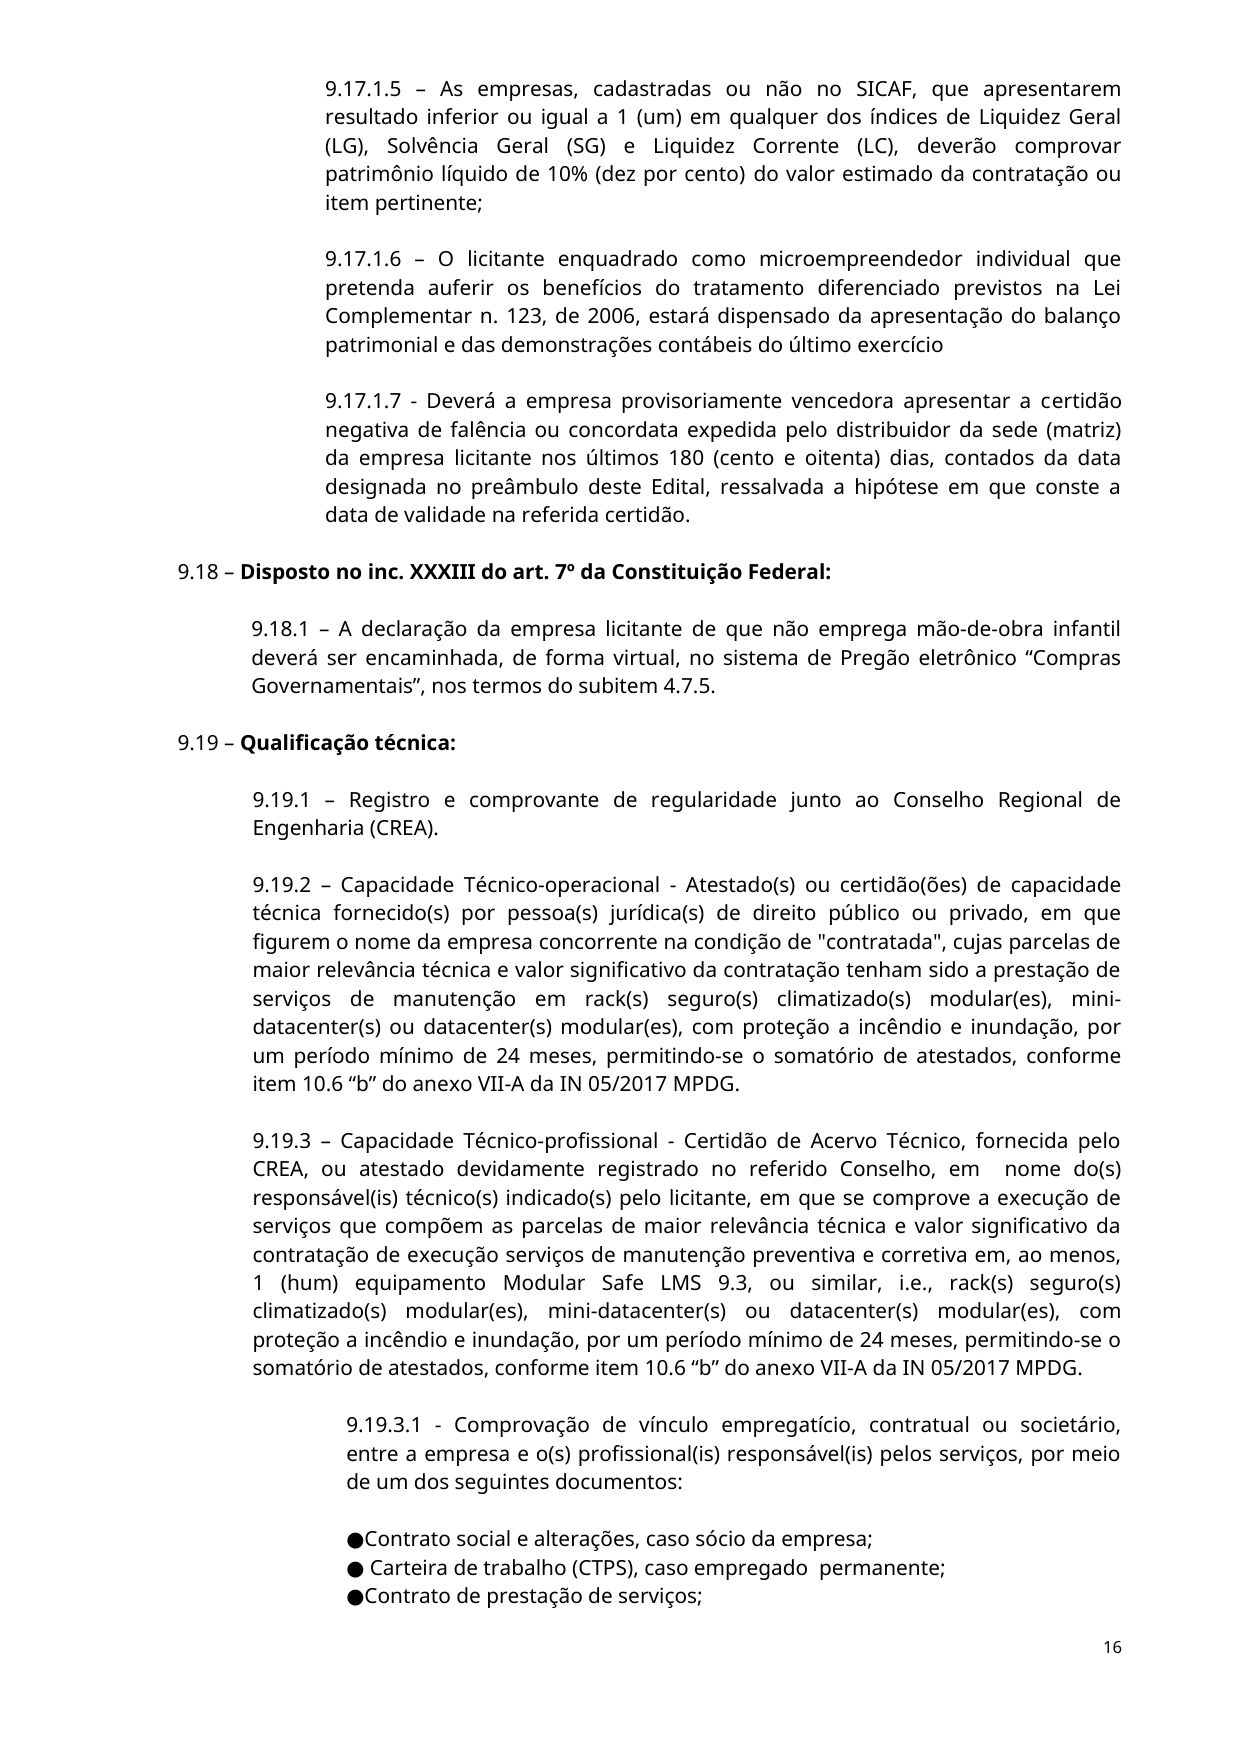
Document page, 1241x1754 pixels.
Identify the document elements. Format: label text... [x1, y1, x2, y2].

text 9.18 – Disposto no inc. XXXIII do art. 7º da Constituição Federal: [177, 557, 1122, 586]
text 9.17.1.5 – As empresas, cadastradas ou não no SICAF, que apresentarem resultado inferior ou igual a 1 (um) em qualquer dos índices de Liquidez Geral (LG), Solvência Geral (SG) e Liquidez Corrente (LC), deverão comprovar patrimônio líquido de 10% (dez por cento) do valor estimado da contratação ou item pertinente; [325, 74, 1122, 216]
text ●Contrato social e alterações, caso sócio da empresa; [346, 1524, 1122, 1553]
text ● Carteira de trabalho (CTPS), caso empregado permanente; [346, 1553, 1122, 1581]
text 9.19.2 – Capacidade Técnico-operacional - Atestado(s) ou certidão(ões) de capacidade técnica fornecido(s) por pessoa(s) jurídica(s) de direito público ou privado, em que figurem o nome da empresa concorrente na condição de "contratada", cujas parcelas de maior relevância técnica e valor significativo da contratação tenham sido a prestação de serviços de manutenção em rack(s) seguro(s) climatizado(s) modular(es), mini-datacenter(s) ou datacenter(s) modular(es), com proteção a incêndio e inundação, por um período mínimo de 24 meses, permitindo-se o somatório de atestados, conforme item 10.6 “b” do anexo VII-A da IN 05/2017 MPDG. [252, 870, 1122, 1098]
text 9.18.1 – A declaração da empresa licitante de que não emprega mão-de-obra infantil deverá ser encaminhada, de forma virtual, no sistema de Pregão eletrônico “Compras Governamentais”, nos termos do subitem 4.7.5. [251, 614, 1122, 699]
text 9.17.1.6 – O licitante enquadrado como microempreendedor individual que pretenda auferir os benefícios do tratamento diferenciado previstos na Lei Complementar n. 123, de 2006, estará dispensado da apresentação do balanço patrimonial e das demonstrações contábeis do último exercício [325, 244, 1122, 358]
text 9.19 – Qualificação técnica: [177, 728, 1122, 756]
text 9.19.3.1 - Comprovação de vínculo empregatício, contratual ou societário, entre a empresa e o(s) profissional(is) responsável(is) pelos serviços, por meio de um dos seguintes documentos: [346, 1410, 1122, 1496]
text ●Contrato de prestação de serviços; [346, 1581, 1122, 1609]
text 9.19.1 – Registro e comprovante de regularidade junto ao Conselho Regional de Engenharia (CREA). [252, 785, 1122, 842]
text 9.17.1.7 - Deverá a empresa provisoriamente vencedora apresentar a certidão negativa de falência ou concordata expedida pelo distribuidor da sede (matriz) da empresa licitante nos últimos 180 (cento e oitenta) dias, contados da data designada no preâmbulo deste Edital, ressalvada a hipótese em que conste a data de validade na referida certidão. [325, 387, 1122, 529]
text 9.19.3 – Capacidade Técnico-profissional - Certidão de Acervo Técnico, fornecida pelo CREA, ou atestado devidamente registrado no referido Conselho, em nome do(s) responsável(is) técnico(s) indicado(s) pelo licitante, em que se comprove a execução de serviços que compõem as parcelas de maior relevância técnica e valor significativo da contratação de execução serviços de manutenção preventiva e corretiva em, ao menos, 1 (hum) equipamento Modular Safe LMS 9.3, ou similar, i.e., rack(s) seguro(s) climatizado(s) modular(es), mini-datacenter(s) ou datacenter(s) modular(es), com proteção a incêndio e inundação, por um período mínimo de 24 meses, permitindo-se o somatório de atestados, conforme item 10.6 “b” do anexo VII-A da IN 05/2017 MPDG. [252, 1126, 1122, 1382]
